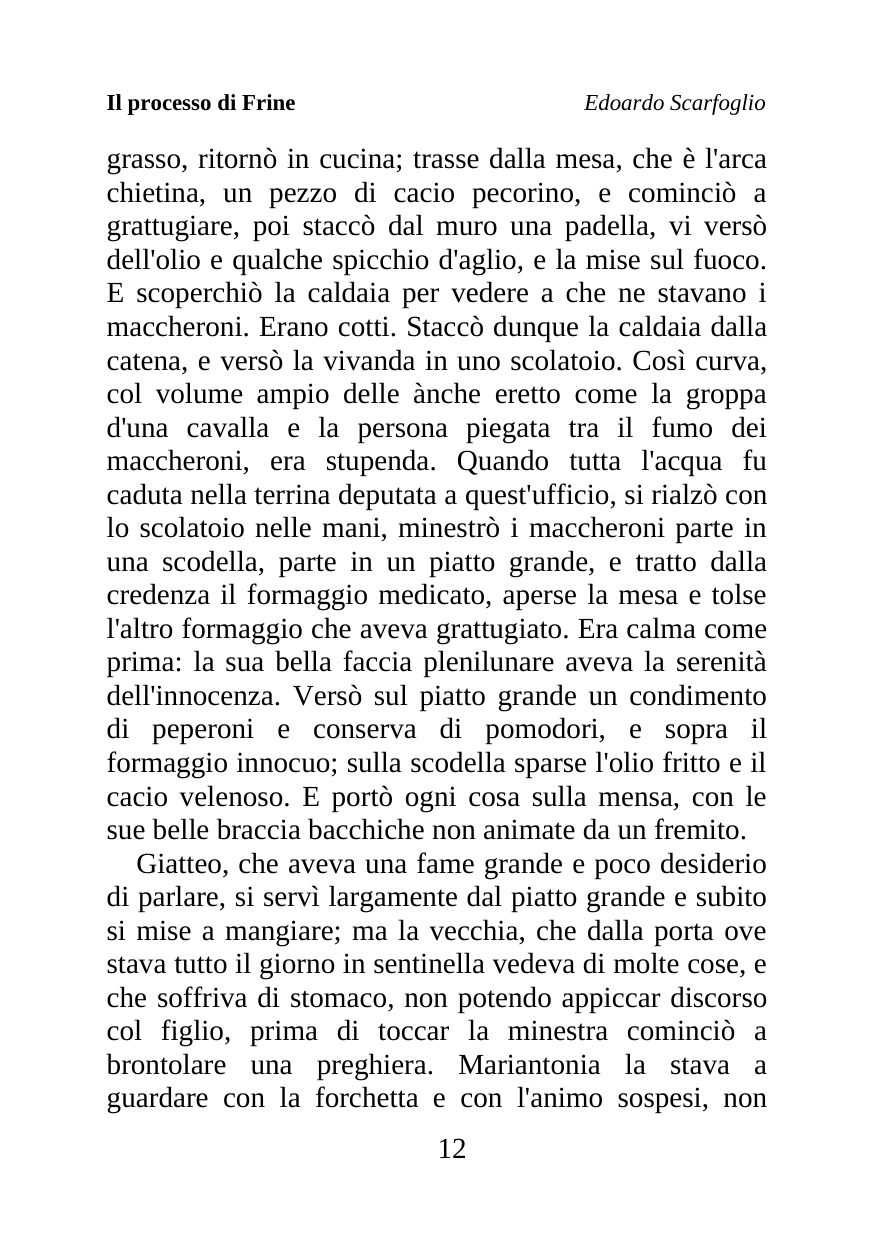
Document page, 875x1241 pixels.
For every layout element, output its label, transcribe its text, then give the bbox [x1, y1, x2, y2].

text grasso, ritornò in cucina; trasse dalla mesa, che è l'arca chietina, un pezzo di cacio pecorino, e cominciò a grattugiare, poi staccò dal muro una padella, vi versò dell'olio e qualche spicchio d'aglio, e la mise sul fuoco. E scoperchiò la caldaia per vedere a che ne stavano i maccheroni. Erano cotti. Staccò dunque la caldaia dalla catena, e versò la vivanda in uno scolatoio. Così curva, col volume ampio delle ànche eretto come la groppa d'una cavalla e la persona piegata tra il fumo dei maccheroni, era stupenda. Quando tutta l'acqua fu caduta nella terrina deputata a quest'ufficio, si rialzò con lo scolatoio nelle mani, minestrò i maccheroni parte in una scodella, parte in un piatto grande, e tratto dalla credenza il formaggio medicato, aperse la mesa e tolse l'altro formaggio che aveva grattugiato. Era calma come prima: la sua bella faccia plenilunare aveva la serenità dell'innocenza. Versò sul piatto grande un condimento di peperoni e conserva di pomodori, e sopra il formaggio innocuo; sulla scodella sparse l'olio fritto e il cacio velenoso. E portò ogni cosa sulla mensa, con le sue belle braccia bacchiche non animate da un fremito. [106, 141, 768, 846]
text Giatteo, che aveva una fame grande e poco desiderio di parlare, si servì largamente dal piatto grande e subito si mise a mangiare; ma la vecchia, che dalla porta ove stava tutto il giorno in sentinella vedeva di molte cose, e che soffriva di stomaco, non potendo appiccar discorso col figlio, prima di toccar la minestra cominciò a brontolare una preghiera. Mariantonia la stava a guardare con la forchetta e con l'animo sospesi, non [106, 846, 768, 1114]
